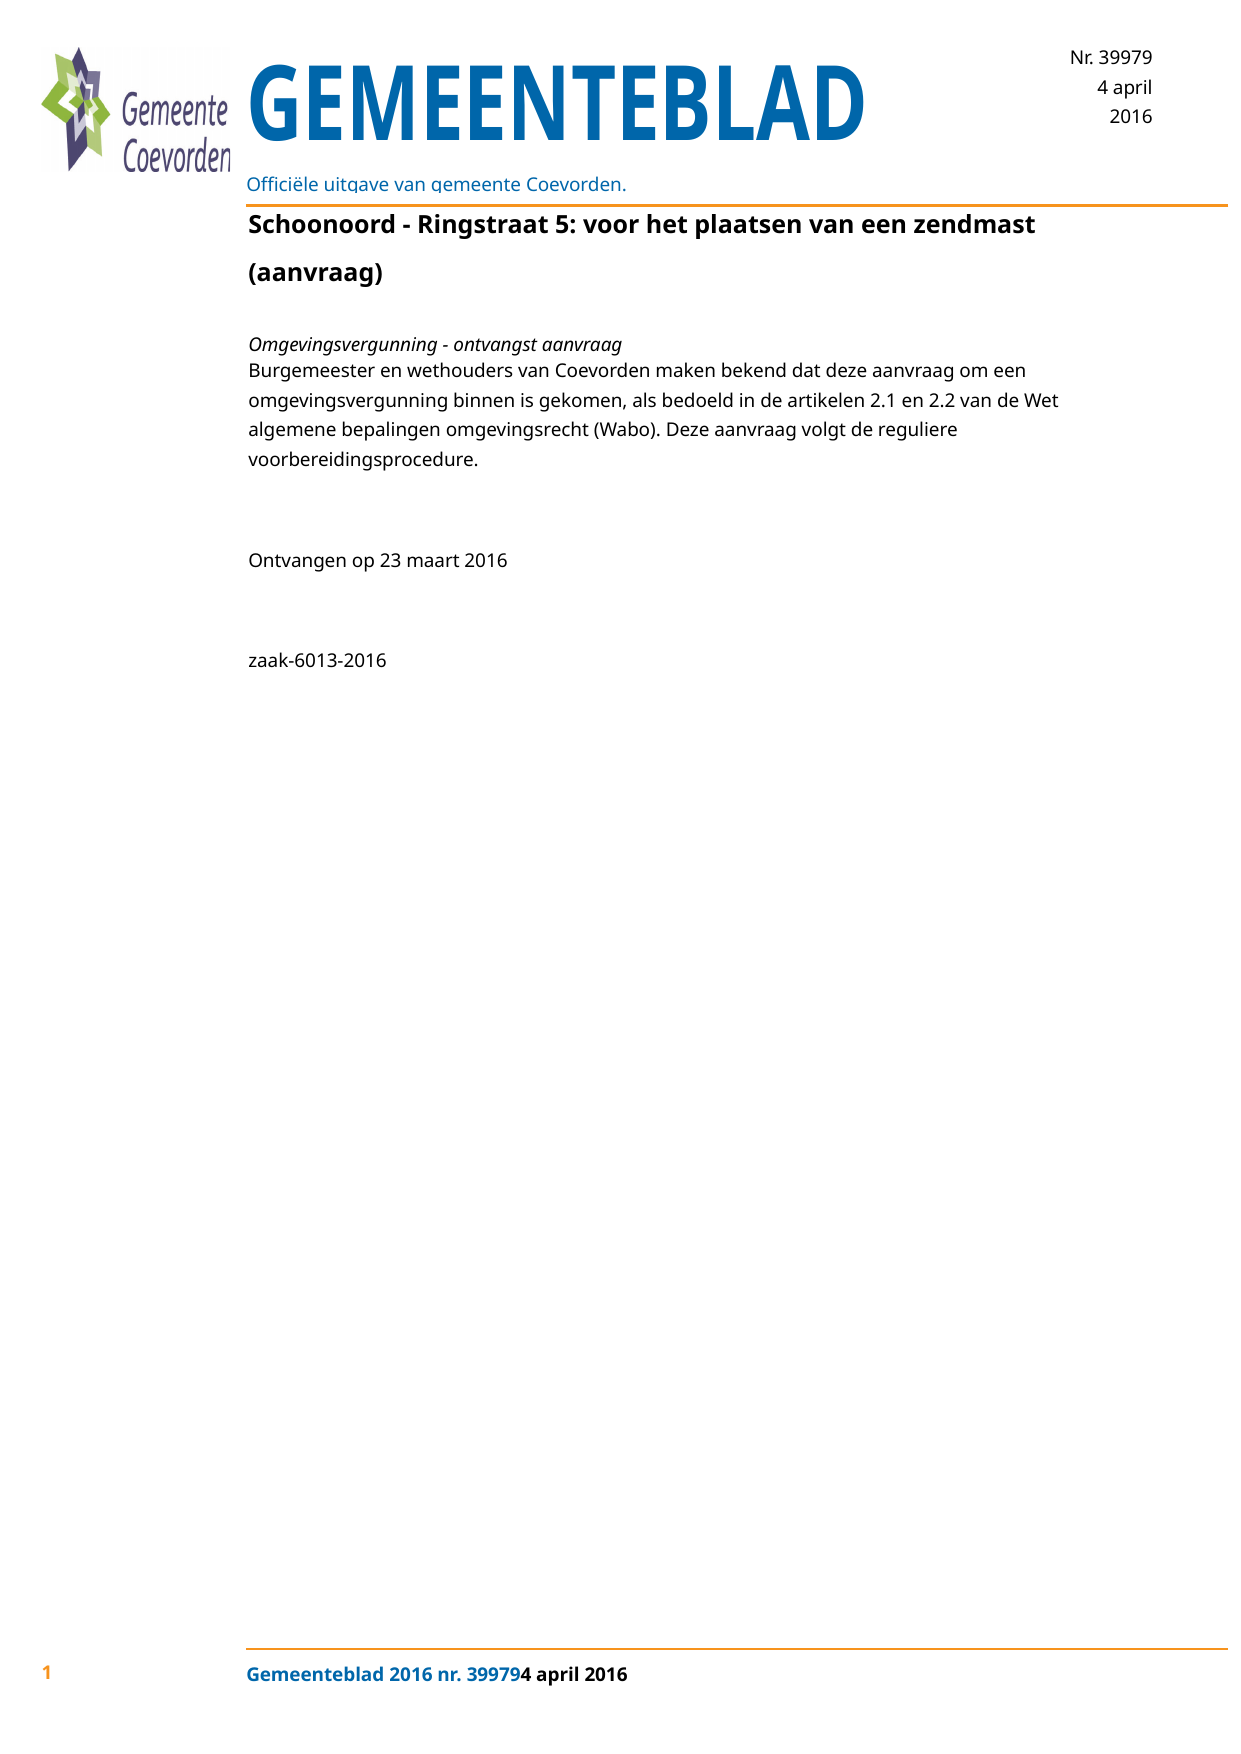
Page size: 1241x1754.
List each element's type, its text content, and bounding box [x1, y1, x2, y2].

text Omgevingsvergunning - ontvangst aanvraag [248, 331, 1152, 357]
picture [41, 47, 231, 172]
text zaak-6013-2016 [248, 648, 1152, 673]
text Schoonoord - Ringstraat 5: voor het plaatsen van een zendmast (aanvraag) [248, 207, 1152, 288]
text Burgemeester en wethouders van Coevorden maken bekend dat deze aanvraag om een omgevingsvergunning binnen is gekomen, als bedoeld in de artikelen 2.1 en 2.2 van de Wet algemene bepalingen omgevingsrecht (Wabo). Deze aanvraag volgt de reguliere voorbereidingsprocedure. [248, 357, 1152, 472]
text Ontvangen op 23 maart 2016 [248, 547, 1152, 572]
